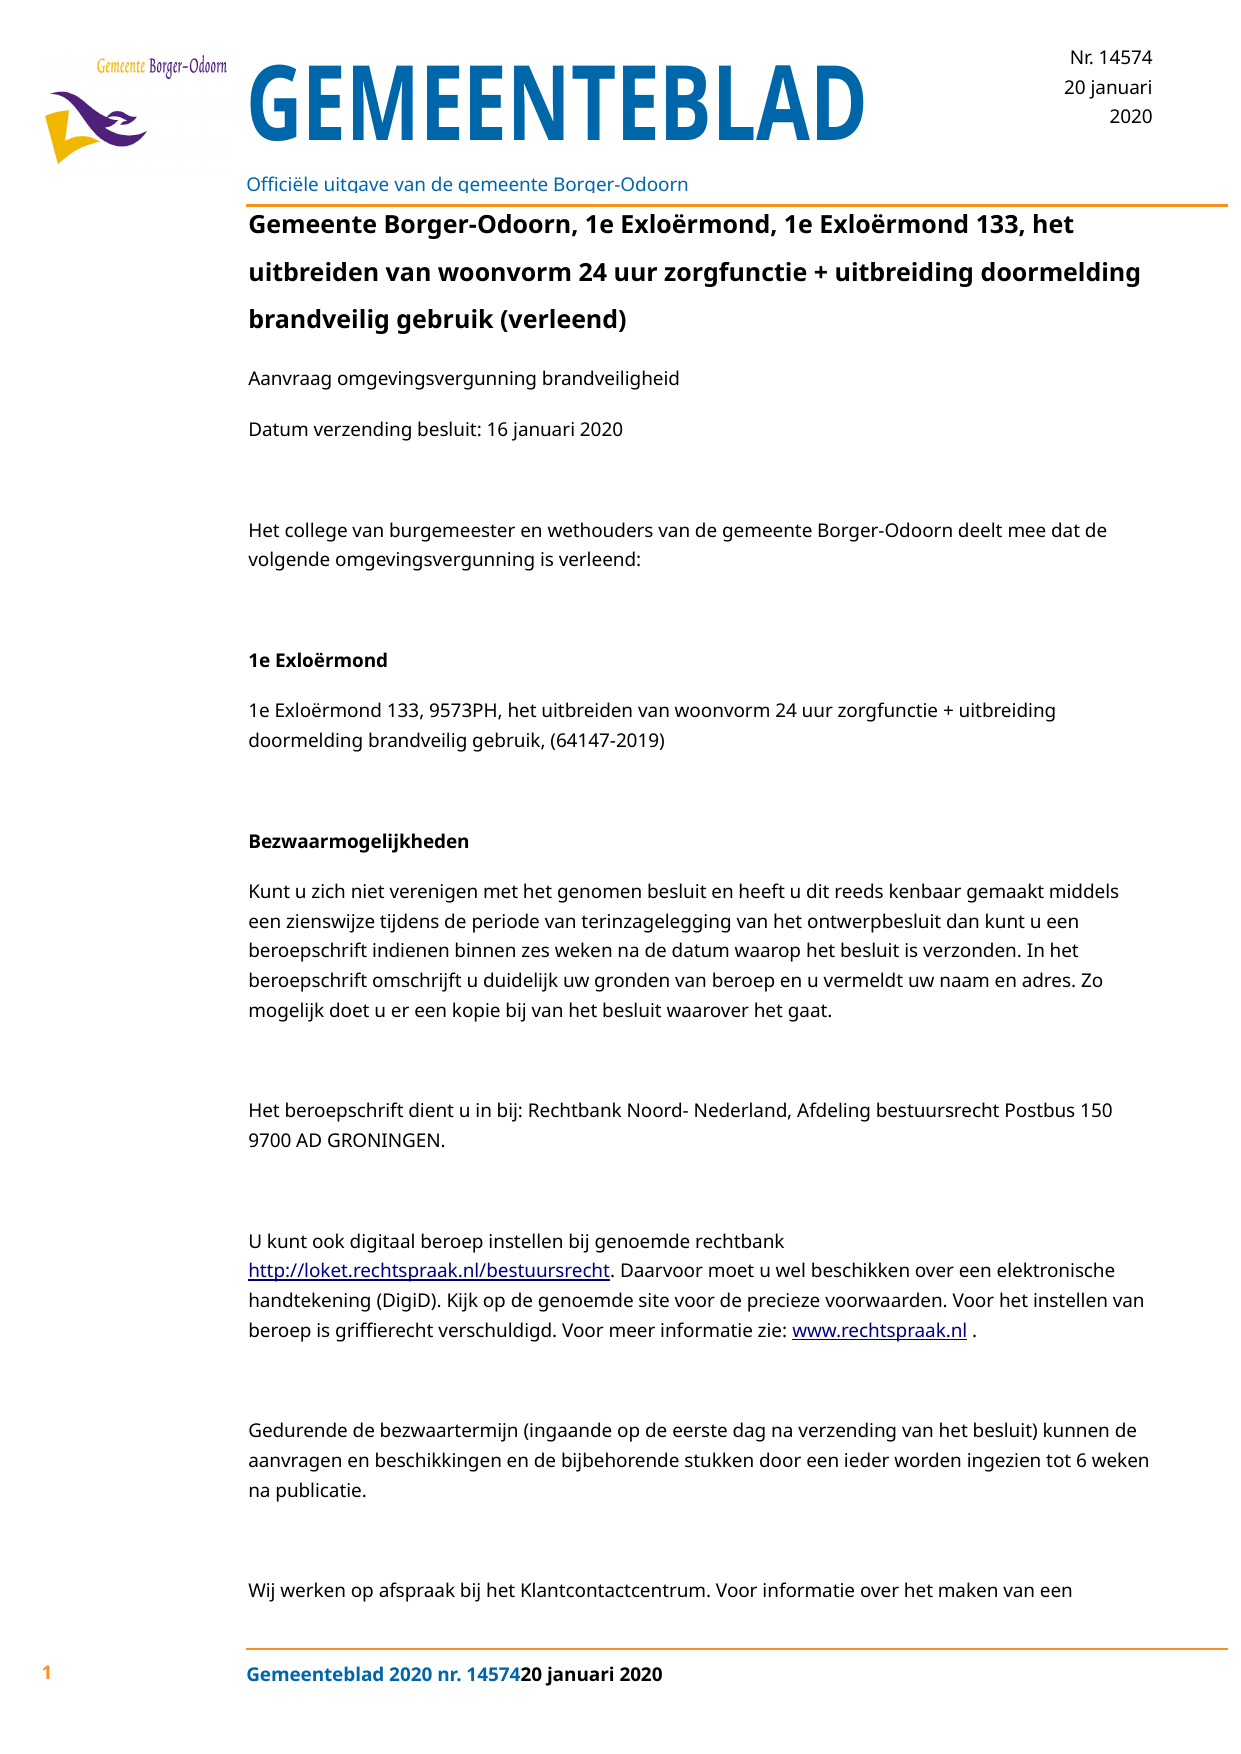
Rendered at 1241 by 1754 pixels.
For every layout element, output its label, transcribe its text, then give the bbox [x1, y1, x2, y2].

text Het college van burgemeester en wethouders van de gemeente Borger-Odoorn deelt mee dat de volgende omgevingsvergunning is verleend: [248, 517, 1152, 572]
text Het beroepschrift dient u in bij: Rechtbank Noord- Nederland, Afdeling bestuursrecht Postbus 150 9700 AD GRONINGEN. [248, 1098, 1152, 1153]
text 1e Exloërmond [248, 647, 1152, 673]
text Aanvraag omgevingsvergunning brandveiligheid [248, 366, 1152, 391]
text Wij werken op afspraak bij het Klantcontactcentrum. Voor informatie over het maken van een [248, 1578, 1152, 1603]
text Bezwaarmogelijkheden [248, 828, 1152, 854]
text Kunt u zich niet verenigen met het genomen besluit en heeft u dit reeds kenbaar gemaakt middels een zienswijze tijdens de periode van terinzagelegging van het ontwerpbesluit dan kunt u een beroepschrift indienen binnen zes weken na de datum waarop het besluit is verzonden. In het beroepschrift omschrijft u duidelijk uw gronden van beroep en u vermeldt uw naam en adres. Zo mogelijk doet u er een kopie bij van het besluit waarover het gaat. [248, 878, 1152, 1022]
text Gedurende de bezwaartermijn (ingaande op de eerste dag na verzending van het besluit) kunnen de aanvragen en beschikkingen en de bijbehorende stukken door een ieder worden ingezien tot 6 weken na publicatie. [248, 1418, 1152, 1502]
text 1e Exloërmond 133, 9573PH, het uitbreiden van woonvorm 24 uur zorgfunctie + uitbreiding doormelding brandveilig gebruik, (64147-2019) [248, 698, 1152, 753]
picture [41, 47, 231, 172]
text Gemeente Borger-Odoorn, 1e Exloërmond, 1e Exloërmond 133, het uitbreiden van woonvorm 24 uur zorgfunctie + uitbreiding doormelding brandveilig gebruik (verleend) [248, 207, 1152, 336]
text U kunt ook digitaal beroep instellen bij genoemde rechtbank http://loket.rechtspraak.nl/bestuursrecht. Daarvoor moet u wel beschikken over een elektronische handtekening (DigiD). Kijk op de genoemde site voor de precieze voorwaarden. Voor het instellen van beroep is griffierecht verschuldigd. Voor meer informatie zie: www.rechtspraak.nl . [248, 1228, 1152, 1342]
text Datum verzending besluit: 16 januari 2020 [248, 416, 1152, 442]
